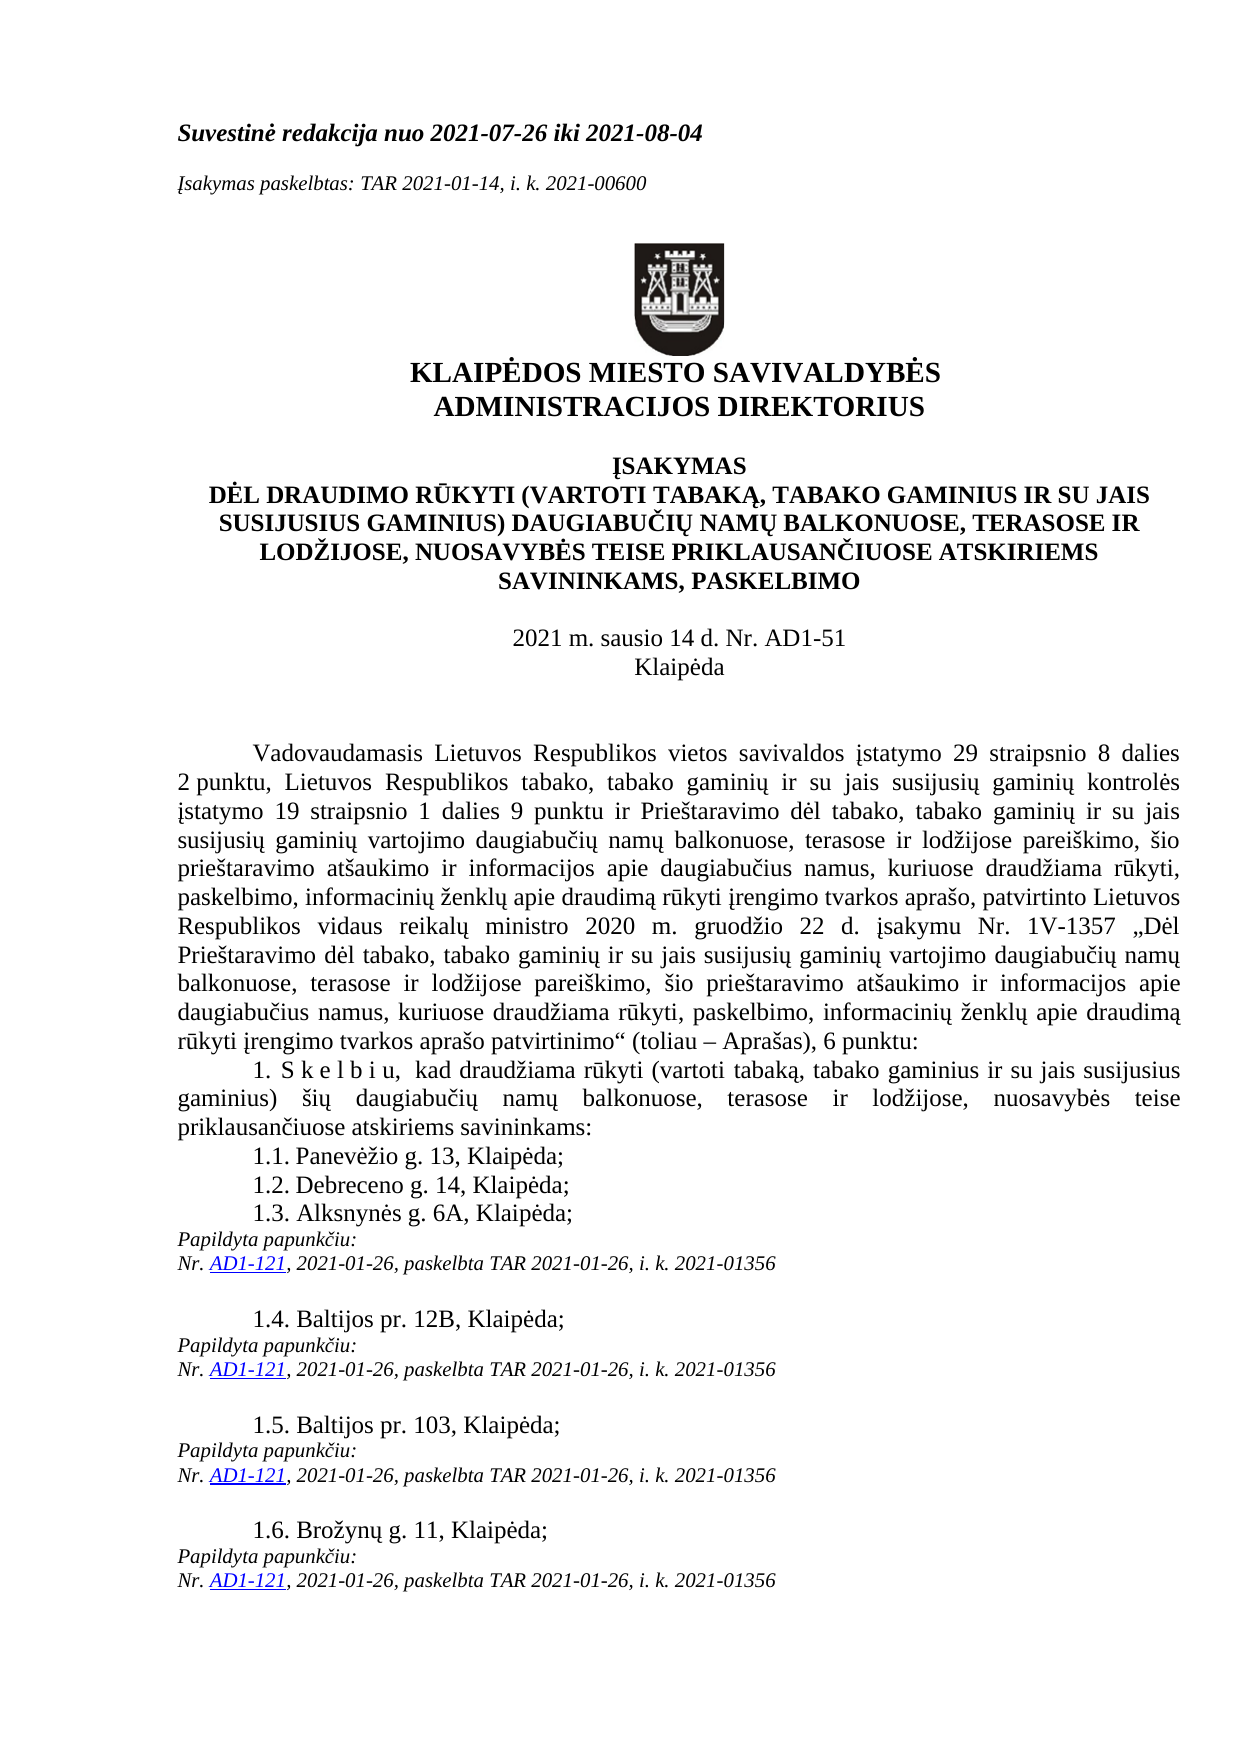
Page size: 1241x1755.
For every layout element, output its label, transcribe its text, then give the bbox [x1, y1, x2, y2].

text Suvestinė redakcija nuo 2021-07-26 iki 2021-08-04 [177, 118, 1181, 147]
text 1.6. Brožynų g. 11, Klaipėda; [177, 1515, 1181, 1544]
text Papildyta papunkčiu: [177, 1438, 1181, 1462]
text Papildyta papunkčiu: [177, 1544, 1181, 1568]
text 1.1. Panevėžio g. 13, Klaipėda; [177, 1141, 1181, 1170]
text KLAIPĖDOS MIESTO SAVIVALDYBĖS [177, 355, 1181, 389]
text ĮSAKYMAS [177, 451, 1181, 480]
text Nr. AD1-121, 2021-01-26, paskelbta TAR 2021-01-26, i. k. 2021-01356 [177, 1251, 1181, 1275]
text 2021 m. sausio 14 d. Nr. AD1-51 [177, 623, 1181, 652]
text 1.2. Debreceno g. 14, Klaipėda; [177, 1170, 1181, 1198]
text Įsakymas paskelbtas: TAR 2021-01-14, i. k. 2021-00600 [177, 171, 1181, 195]
text 1.4. Baltijos pr. 12B, Klaipėda; [177, 1304, 1181, 1333]
text 1. Skelbiu, kad draudžiama rūkyti (vartoti tabaką, tabako gaminius ir su jais susijusius gaminius) šių daugiabučių namų balkonuose, terasose ir lodžijose, nuosavybės teise priklausančiuose atskiriems savininkams: [177, 1055, 1181, 1141]
text 1.3. Alksnynės g. 6A, Klaipėda; [177, 1198, 1181, 1227]
text 1.5. Baltijos pr. 103, Klaipėda; [177, 1410, 1181, 1438]
text Klaipėda [177, 652, 1181, 681]
text Vadovaudamasis Lietuvos Respublikos vietos savivaldos įstatymo 29 straipsnio 8 dalies 2 punktu, Lietuvos Respublikos tabako, tabako gaminių ir su jais susijusių gaminių kontrolės įstatymo 19 straipsnio 1 dalies 9 punktu ir Prieštaravimo dėl tabako, tabako gaminių ir su jais susijusių gaminių vartojimo daugiabučių namų balkonuose, terasose ir lodžijose pareiškimo, šio prieštaravimo atšaukimo ir informacijos apie daugiabučius namus, kuriuose draudžiama rūkyti, paskelbimo, informacinių ženklų apie draudimą rūkyti įrengimo tvarkos aprašo, patvirtinto Lietuvos Respublikos vidaus reikalų ministro 2020 m. gruodžio 22 d. įsakymu Nr. 1V-1357 „Dėl Prieštaravimo dėl tabako, tabako gaminių ir su jais susijusių gaminių vartojimo daugiabučių namų balkonuose, terasose ir lodžijose pareiškimo, šio prieštaravimo atšaukimo ir informacijos apie daugiabučius namus, kuriuose draudžiama rūkyti, paskelbimo, informacinių ženklų apie draudimą rūkyti įrengimo tvarkos aprašo patvirtinimo“ (toliau – Aprašas), 6 punktu: [177, 738, 1181, 1055]
text Nr. AD1-121, 2021-01-26, paskelbta TAR 2021-01-26, i. k. 2021-01356 [177, 1568, 1181, 1592]
text Nr. AD1-121, 2021-01-26, paskelbta TAR 2021-01-26, i. k. 2021-01356 [177, 1462, 1181, 1487]
text Papildyta papunkčiu: [177, 1333, 1181, 1357]
text Nr. AD1-121, 2021-01-26, paskelbta TAR 2021-01-26, i. k. 2021-01356 [177, 1357, 1181, 1381]
text ADMINISTRACIJOS DIREKTORIUS [177, 389, 1181, 422]
text DĖL DRAUDIMO RŪKYTI (VARTOTI TABAKĄ, TABAKO GAMINIUS IR SU JAIS SUSIJUSIUS GAMINIUS) DAUGIABUČIŲ NAMŲ BALKONUOSE, TERASOSE IR LODŽIJOSE, NUOSAVYBĖS TEISE PRIKLAUSANČIUOSE ATSKIRIEMS SAVININKAMS, PASKELBIMO [177, 480, 1181, 595]
text Papildyta papunkčiu: [177, 1227, 1181, 1251]
